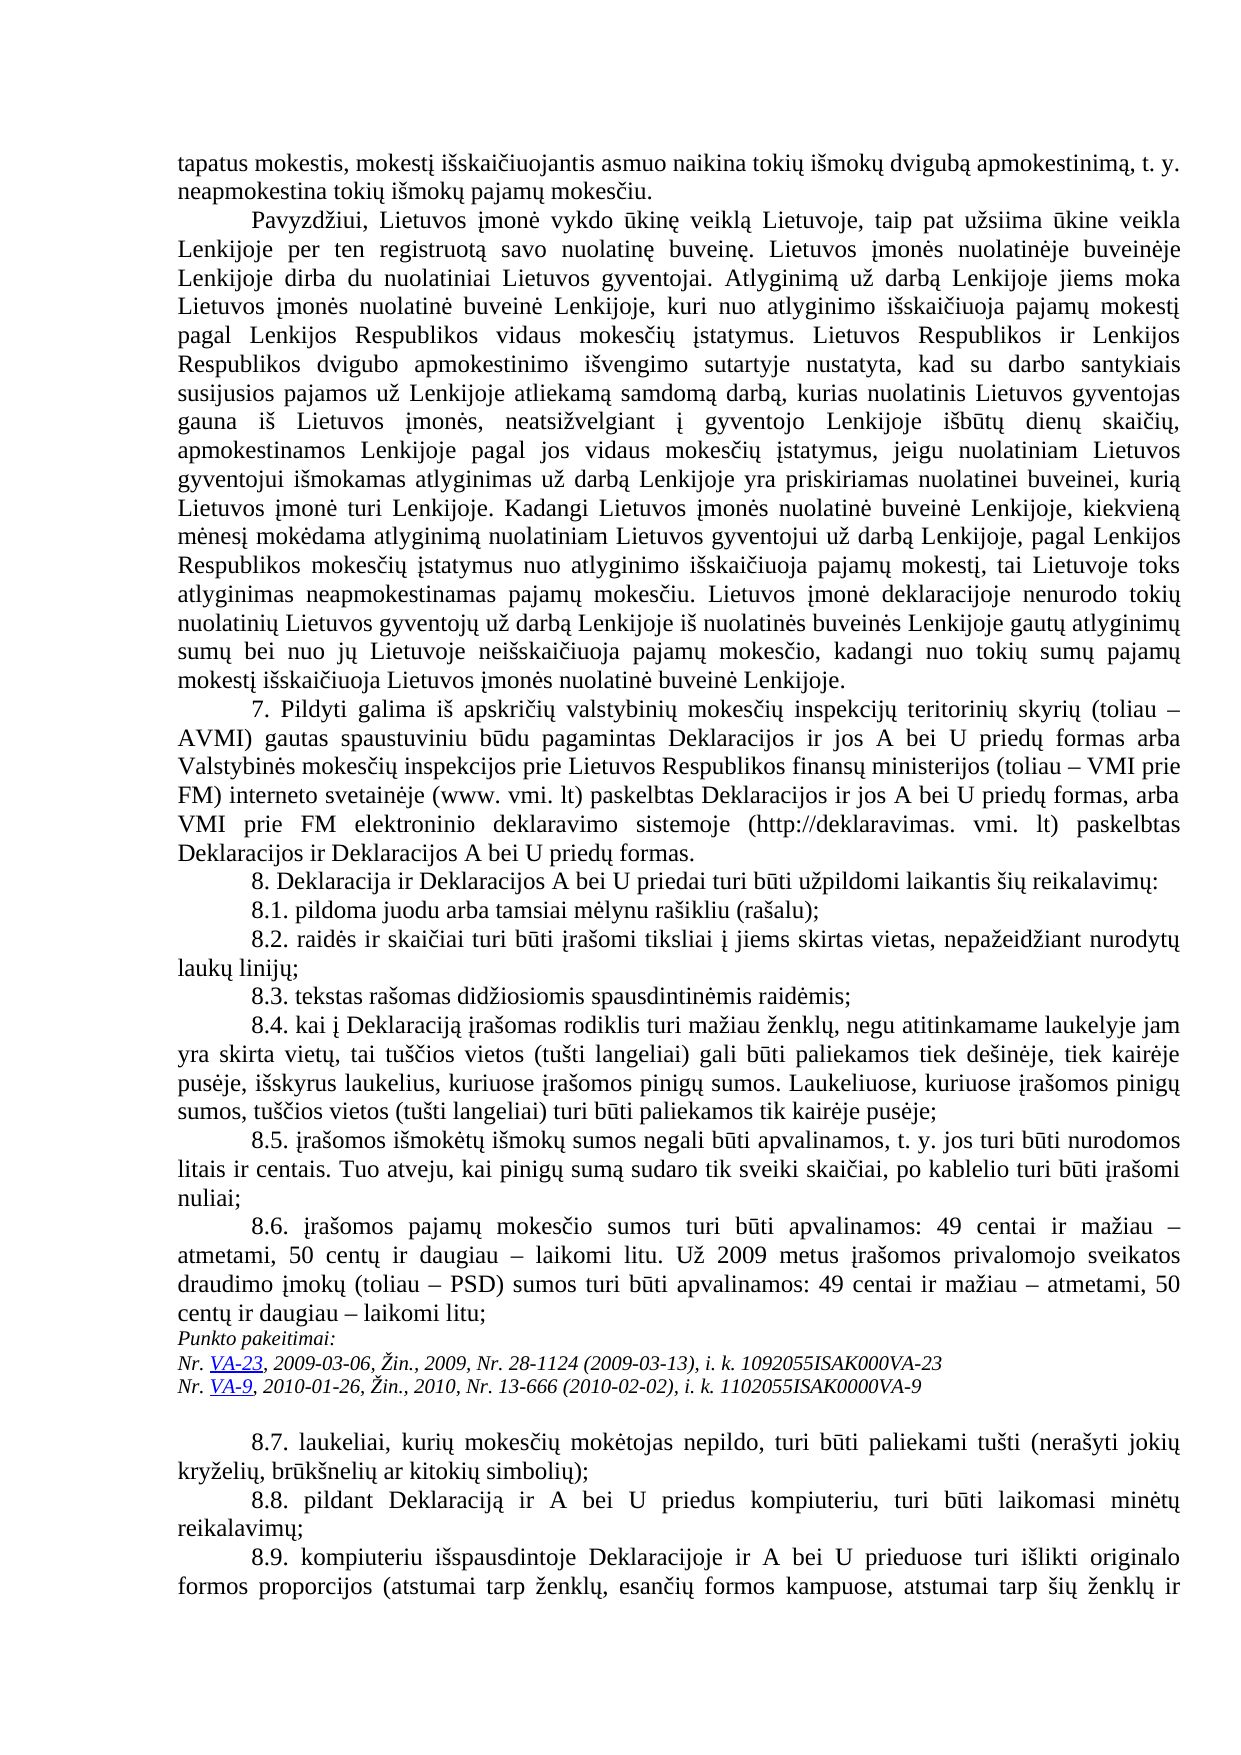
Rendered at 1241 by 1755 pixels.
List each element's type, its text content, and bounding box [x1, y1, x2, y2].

text Nr. VA-23, 2009-03-06, Žin., 2009, Nr. 28-1124 (2009-03-13), i. k. 1092055ISAK000VA-23 [177, 1350, 1181, 1374]
text 8.7. laukeliai, kurių mokesčių mokėtojas nepildo, turi būti paliekami tušti (nerašyti jokių kryželių, brūkšnelių ar kitokių simbolių); [177, 1427, 1181, 1485]
text 8.4. kai į Deklaraciją įrašomas rodiklis turi mažiau ženklų, negu atitinkamame laukelyje jam yra skirta vietų, tai tuščios vietos (tušti langeliai) gali būti paliekamos tiek dešinėje, tiek kairėje pusėje, išskyrus laukelius, kuriuose įrašomos pinigų sumos. Laukeliuose, kuriuose įrašomos pinigų sumos, tuščios vietos (tušti langeliai) turi būti paliekamos tik kairėje pusėje; [177, 1010, 1181, 1125]
text 8.2. raidės ir skaičiai turi būti įrašomi tiksliai į jiems skirtas vietas, nepažeidžiant nurodytų laukų linijų; [177, 924, 1181, 981]
text Nr. VA-9, 2010-01-26, Žin., 2010, Nr. 13-666 (2010-02-02), i. k. 1102055ISAK0000VA-9 [177, 1374, 1181, 1398]
text tapatus mokestis, mokestį išskaičiuojantis asmuo naikina tokių išmokų dvigubą apmokestinimą, t. y. neapmokestina tokių išmokų pajamų mokesčiu. [177, 148, 1181, 205]
text 8.3. tekstas rašomas didžiosiomis spausdintinėmis raidėmis; [177, 981, 1181, 1010]
text 8.9. kompiuteriu išspausdintoje Deklaracijoje ir A bei U prieduose turi išlikti originalo formos proporcijos (atstumai tarp ženklų, esančių formos kampuose, atstumai tarp šių ženklų ir [177, 1542, 1181, 1600]
text Pavyzdžiui, Lietuvos įmonė vykdo ūkinę veiklą Lietuvoje, taip pat užsiima ūkine veikla Lenkijoje per ten registruotą savo nuolatinę buveinę. Lietuvos įmonės nuolatinėje buveinėje Lenkijoje dirba du nuolatiniai Lietuvos gyventojai. Atlyginimą už darbą Lenkijoje jiems moka Lietuvos įmonės nuolatinė buveinė Lenkijoje, kuri nuo atlyginimo išskaičiuoja pajamų mokestį pagal Lenkijos Respublikos vidaus mokesčių įstatymus. Lietuvos Respublikos ir Lenkijos Respublikos dvigubo apmokestinimo išvengimo sutartyje nustatyta, kad su darbo santykiais susijusios pajamos už Lenkijoje atliekamą samdomą darbą, kurias nuolatinis Lietuvos gyventojas gauna iš Lietuvos įmonės, neatsižvelgiant į gyventojo Lenkijoje išbūtų dienų skaičių, apmokestinamos Lenkijoje pagal jos vidaus mokesčių įstatymus, jeigu nuolatiniam Lietuvos gyventojui išmokamas atlyginimas už darbą Lenkijoje yra priskiriamas nuolatinei buveinei, kurią Lietuvos įmonė turi Lenkijoje. Kadangi Lietuvos įmonės nuolatinė buveinė Lenkijoje, kiekvieną mėnesį mokėdama atlyginimą nuolatiniam Lietuvos gyventojui už darbą Lenkijoje, pagal Lenkijos Respublikos mokesčių įstatymus nuo atlyginimo išskaičiuoja pajamų mokestį, tai Lietuvoje toks atlyginimas neapmokestinamas pajamų mokesčiu. Lietuvos įmonė deklaracijoje nenurodo tokių nuolatinių Lietuvos gyventojų už darbą Lenkijoje iš nuolatinės buveinės Lenkijoje gautų atlyginimų sumų bei nuo jų Lietuvoje neišskaičiuoja pajamų mokesčio, kadangi nuo tokių sumų pajamų mokestį išskaičiuoja Lietuvos įmonės nuolatinė buveinė Lenkijoje. [177, 205, 1181, 694]
text 7. Pildyti galima iš apskričių valstybinių mokesčių inspekcijų teritorinių skyrių (toliau – AVMI) gautas spaustuviniu būdu pagamintas Deklaracijos ir jos A bei U priedų formas arba Valstybinės mokesčių inspekcijos prie Lietuvos Respublikos finansų ministerijos (toliau – VMI prie FM) interneto svetainėje (www. vmi. lt) paskelbtas Deklaracijos ir jos A bei U priedų formas, arba VMI prie FM elektroninio deklaravimo sistemoje (http://deklaravimas. vmi. lt) paskelbtas Deklaracijos ir Deklaracijos A bei U priedų formas. [177, 694, 1181, 866]
text 8.8. pildant Deklaraciją ir A bei U priedus kompiuteriu, turi būti laikomasi minėtų reikalavimų; [177, 1485, 1181, 1542]
text 8.1. pildoma juodu arba tamsiai mėlynu rašikliu (rašalu); [177, 895, 1181, 924]
text Punkto pakeitimai: [177, 1326, 1181, 1350]
text 8.6. įrašomos pajamų mokesčio sumos turi būti apvalinamos: 49 centai ir mažiau – atmetami, 50 centų ir daugiau – laikomi litu. Už 2009 metus įrašomos privalomojo sveikatos draudimo įmokų (toliau – PSD) sumos turi būti apvalinamos: 49 centai ir mažiau – atmetami, 50 centų ir daugiau – laikomi litu; [177, 1211, 1181, 1326]
text 8. Deklaracija ir Deklaracijos A bei U priedai turi būti užpildomi laikantis šių reikalavimų: [177, 866, 1181, 895]
text 8.5. įrašomos išmokėtų išmokų sumos negali būti apvalinamos, t. y. jos turi būti nurodomos litais ir centais. Tuo atveju, kai pinigų sumą sudaro tik sveiki skaičiai, po kablelio turi būti įrašomi nuliai; [177, 1125, 1181, 1211]
